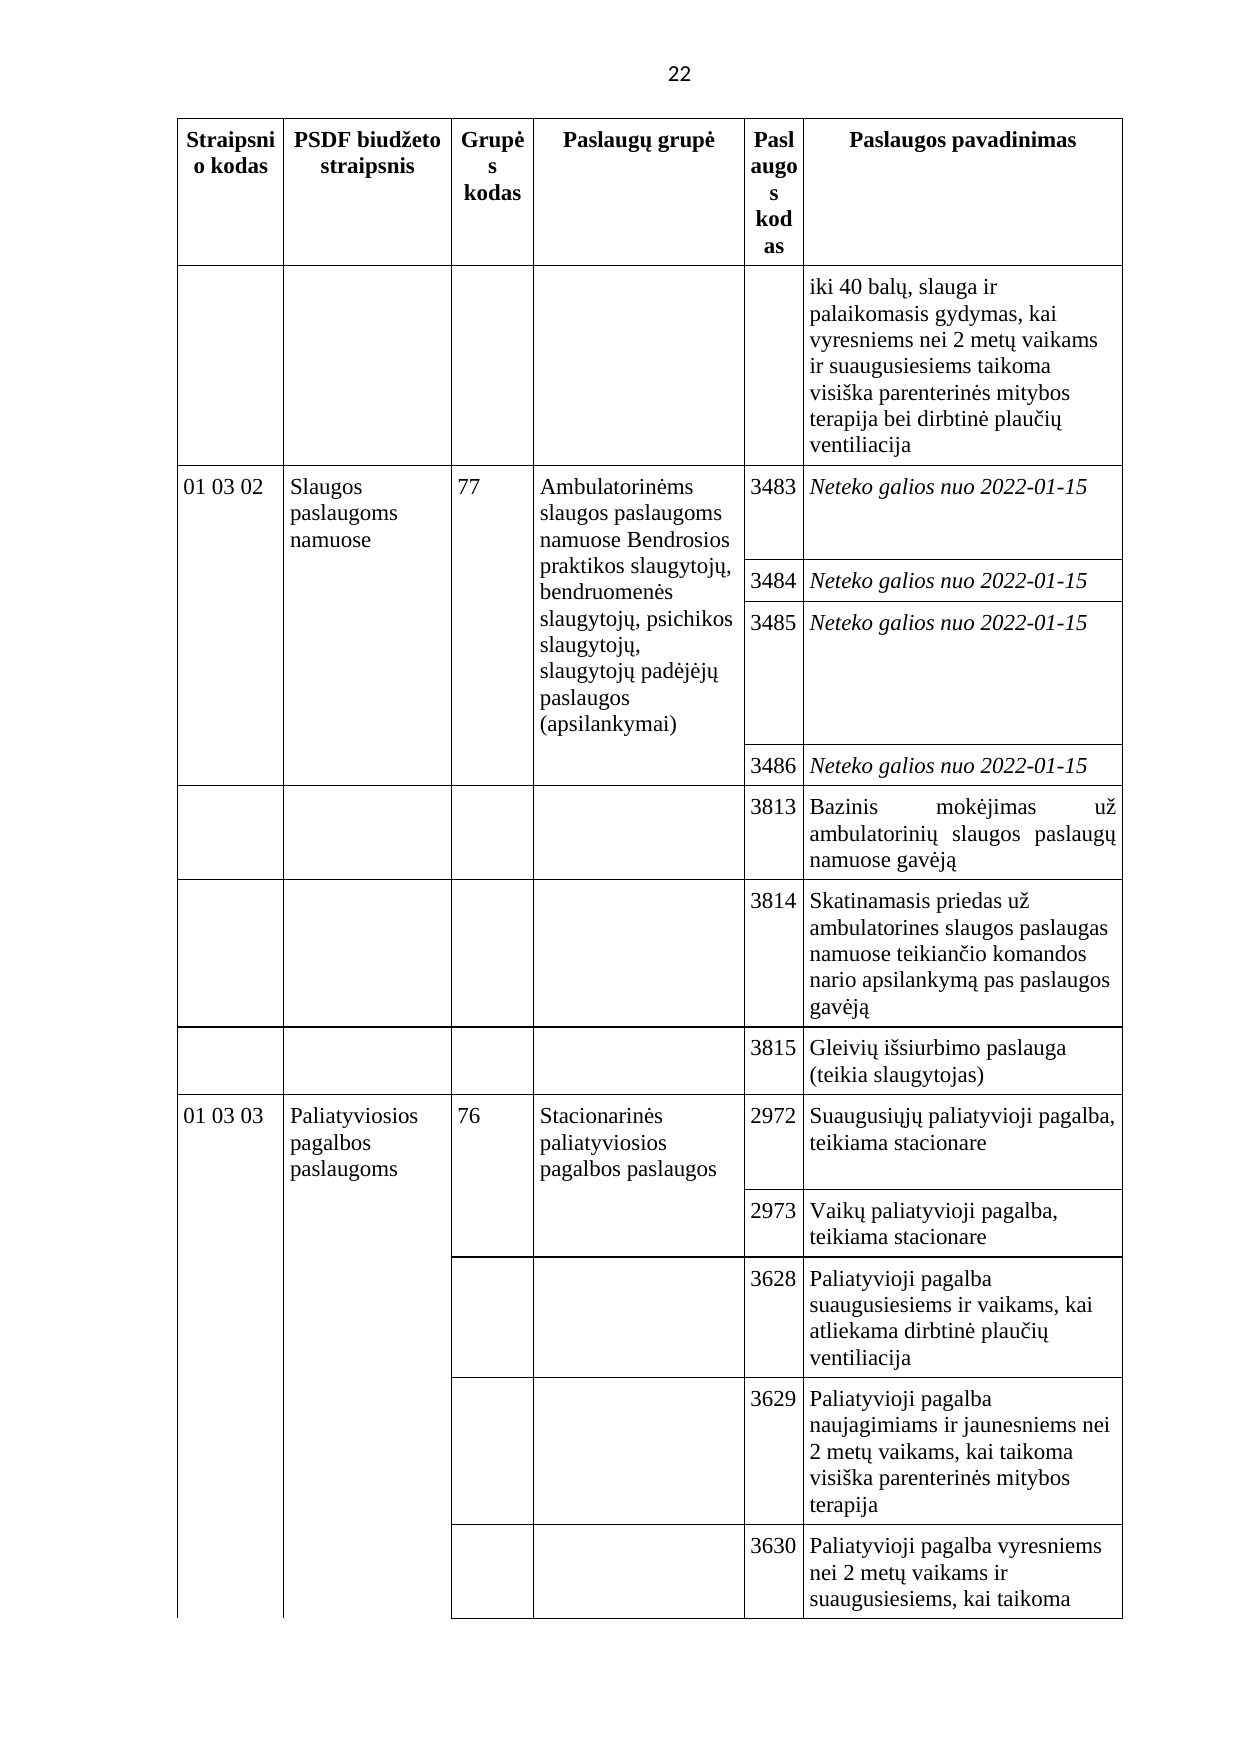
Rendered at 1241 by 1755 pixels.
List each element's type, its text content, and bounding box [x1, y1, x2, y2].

table_cell 3485 [745, 602, 803, 743]
table_cell [284, 1256, 451, 1377]
table_cell [534, 786, 744, 879]
table_header PSDF biudžeto straipsnis [284, 119, 451, 265]
table_cell Ambulatorinėms slaugos paslaugoms namuose Bendrosios praktikos slaugytojų, bendruomenės slaugytojų, psichikos slaugytojų, slaugytojų padėjėjų paslaugos (apsilankymai) [534, 466, 744, 743]
table_cell Stacionarinės paliatyviosios pagalbos paslaugos [534, 1095, 744, 1256]
table_cell Bazinis mokėjimas už ambulatorinių slaugos paslaugų namuose gavėją [804, 786, 1122, 879]
table_cell [178, 1028, 283, 1094]
table_cell [452, 880, 533, 1026]
table_cell [452, 1258, 533, 1377]
table_cell [178, 1524, 283, 1618]
table_cell [284, 266, 451, 465]
table_cell Neteko galios nuo 2022-01-15 [804, 745, 1122, 785]
table_cell [178, 786, 283, 879]
table_cell 3813 [745, 786, 803, 879]
table_cell Slaugos paslaugoms namuose [284, 466, 451, 559]
table_cell Vaikų paliatyvioji pagalba, teikiama stacionare [804, 1190, 1122, 1256]
table_header Grupės kodas [452, 119, 533, 265]
table_cell 01 03 03 [178, 1095, 283, 1188]
table_cell [178, 744, 283, 785]
table_cell [452, 1525, 533, 1618]
table_cell Gleivių išsiurbimo paslauga (teikia slaugytojas) [804, 1028, 1122, 1094]
table_cell [284, 1189, 451, 1256]
table_cell [178, 1377, 283, 1524]
table_cell 01 03 02 [178, 466, 283, 559]
table_cell [534, 266, 744, 465]
table_cell [534, 1378, 744, 1524]
table_cell [284, 1377, 451, 1524]
table_cell 3814 [745, 880, 803, 1026]
table_cell Neteko galios nuo 2022-01-15 [804, 602, 1122, 743]
table_cell 3486 [745, 745, 803, 785]
table_cell [284, 559, 451, 601]
table_header Straipsnio kodas [178, 119, 283, 265]
table_header Paslaugos pavadinimas [804, 119, 1122, 265]
table_cell [178, 1189, 283, 1256]
table_cell 3483 [745, 466, 803, 559]
table_cell 76 [452, 1095, 533, 1188]
table_cell [178, 1256, 283, 1377]
table_cell [178, 880, 283, 1026]
table_cell [452, 1378, 533, 1524]
table_cell iki 40 balų, slauga ir palaikomasis gydymas, kai vyresniems nei 2 metų vaikams ir suaugusiesiems taikoma visiška parenterinės mitybos terapija bei dirbtinė plaučių ventiliacija [804, 266, 1122, 465]
table_cell [178, 266, 283, 465]
table_cell 2972 [745, 1095, 803, 1188]
table_cell 2973 [745, 1190, 803, 1256]
table_cell Paliatyvioji pagalba suaugusiesiems ir vaikams, kai atliekama dirbtinė plaučių ventiliacija [804, 1258, 1122, 1377]
table_cell [284, 786, 451, 879]
table_cell [452, 786, 533, 879]
table_cell [452, 559, 533, 601]
table_cell [534, 1028, 744, 1094]
table_cell [284, 880, 451, 1026]
table_cell [745, 266, 803, 465]
table_cell [452, 601, 533, 743]
table_cell 3630 [745, 1525, 803, 1618]
table_cell [534, 1258, 744, 1377]
table_cell [534, 744, 744, 785]
table_cell 3628 [745, 1258, 803, 1377]
table_cell [284, 601, 451, 743]
table_cell 3629 [745, 1378, 803, 1524]
table_header Paslaugų grupė [534, 119, 744, 265]
table_header Paslaugos kodas [745, 119, 803, 265]
table_cell [284, 744, 451, 785]
table_cell Paliatyvioji pagalba vyresniems nei 2 metų vaikams ir suaugusiesiems, kai taikoma [804, 1525, 1122, 1618]
table_cell Neteko galios nuo 2022-01-15 [804, 560, 1122, 601]
table_cell Suaugusiųjų paliatyvioji pagalba, teikiama stacionare [804, 1095, 1122, 1188]
table_cell Neteko galios nuo 2022-01-15 [804, 466, 1122, 559]
table_cell [284, 1028, 451, 1094]
table_cell [178, 559, 283, 601]
table_cell Paliatyvioji pagalba naujagimiams ir jaunesniems nei 2 metų vaikams, kai taikoma visiška parenterinės mitybos terapija [804, 1378, 1122, 1524]
table_cell [452, 744, 533, 785]
table_cell 3815 [745, 1028, 803, 1094]
table_cell [284, 1524, 451, 1618]
table_cell [452, 1028, 533, 1094]
table_cell [452, 266, 533, 465]
table_cell Paliatyviosios pagalbos paslaugoms [284, 1095, 451, 1188]
table_cell 3484 [745, 560, 803, 601]
table_cell [452, 1189, 533, 1256]
table_cell [178, 601, 283, 743]
table_cell 77 [452, 466, 533, 559]
table_cell [534, 1525, 744, 1618]
table_cell Skatinamasis priedas už ambulatorines slaugos paslaugas namuose teikiančio komandos nario apsilankymą pas paslaugos gavėją [804, 880, 1122, 1026]
table_cell [534, 880, 744, 1026]
